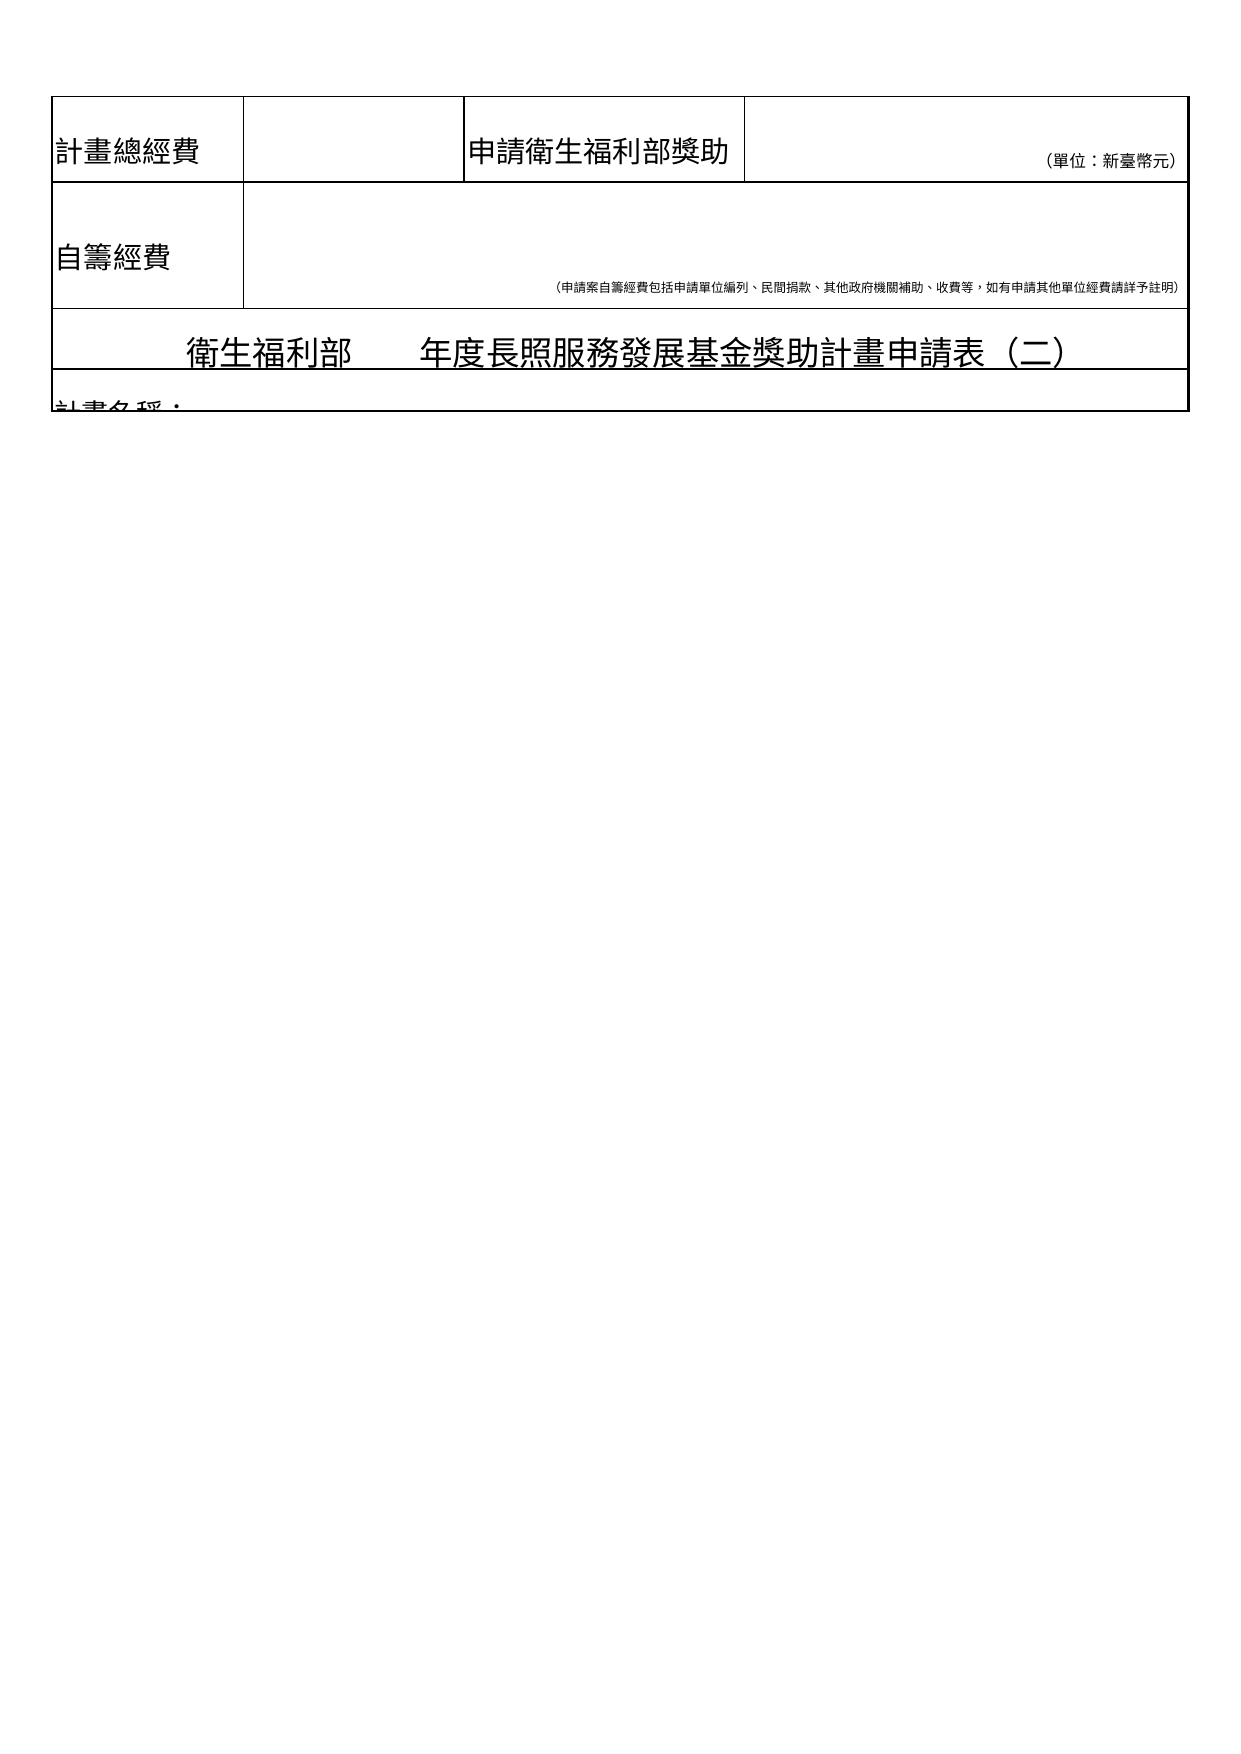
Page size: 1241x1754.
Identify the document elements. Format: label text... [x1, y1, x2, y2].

table_cell （單位：新臺幣元） [745, 97, 1187, 181]
table_cell 申請衛生福利部獎助 [465, 97, 744, 181]
table_cell （申請案自籌經費包括申請單位編列、民間捐款、其他政府機關補助、收費等，如有申請其他單位經費請詳予註明） [244, 183, 1187, 307]
table_cell 自籌經費 [53, 183, 243, 307]
table_cell 計畫名稱： [53, 370, 1187, 410]
table_cell 衛生福利部 年度長照服務發展基金獎助計畫申請表（二） [53, 309, 1187, 368]
table_cell 計畫總經費 [53, 97, 243, 181]
table_cell [244, 97, 463, 181]
